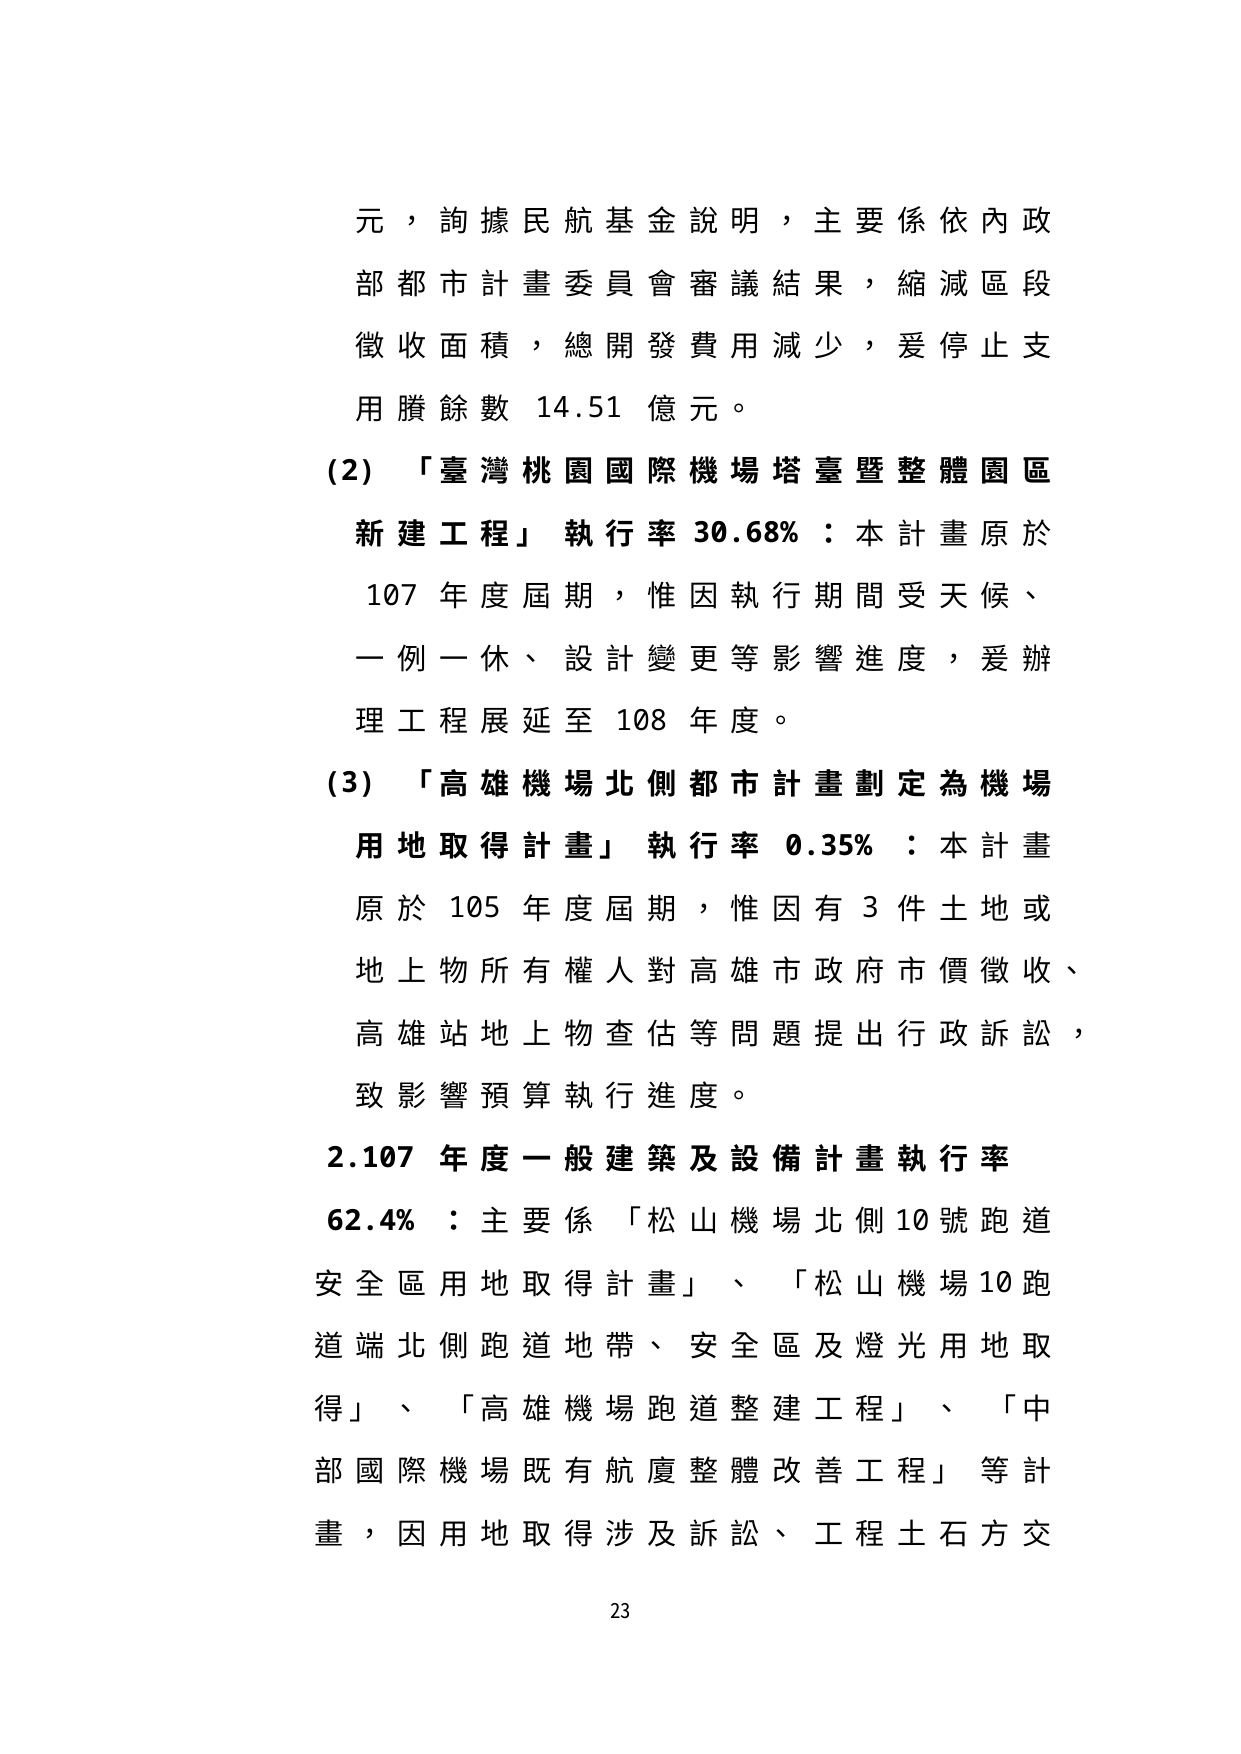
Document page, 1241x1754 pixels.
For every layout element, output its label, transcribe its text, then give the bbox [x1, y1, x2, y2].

text (3)「高雄機場北側都市計畫劃定為機場用地取得計畫」執行率0.35%：本計畫原於105年度屆期，惟因有3件土地或地上物所有權人對高雄市政府市價徵收、高雄站地上物查估等問題提出行政訴訟，致影響預算執行進度。 [301, 740, 1058, 1115]
text 2.107年度一般建築及設備計畫執行率62.4%：主要係「松山機場北側10號跑道安全區用地取得計畫」、「松山機場10跑道端北側跑道地帶、安全區及燈光用地取得」、「高雄機場跑道整建工程」、「中部國際機場既有航廈整體改善工程」等計畫，因用地取得涉及訴訟、工程土石方交 [271, 1115, 1058, 1552]
text (2)「臺灣桃園國際機場塔臺暨整體園區新建工程」執行率30.68%：本計畫原於107年度屆期，惟因執行期間受天候、一例一休、設計變更等影響進度，爰辦理工程展延至108年度。 [301, 427, 1058, 740]
text 元，詢據民航基金說明，主要係依內政部都市計畫委員會審議結果，縮減區段徵收面積，總開發費用減少，爰停止支用賸餘數14.51億元。 [301, 177, 1058, 427]
